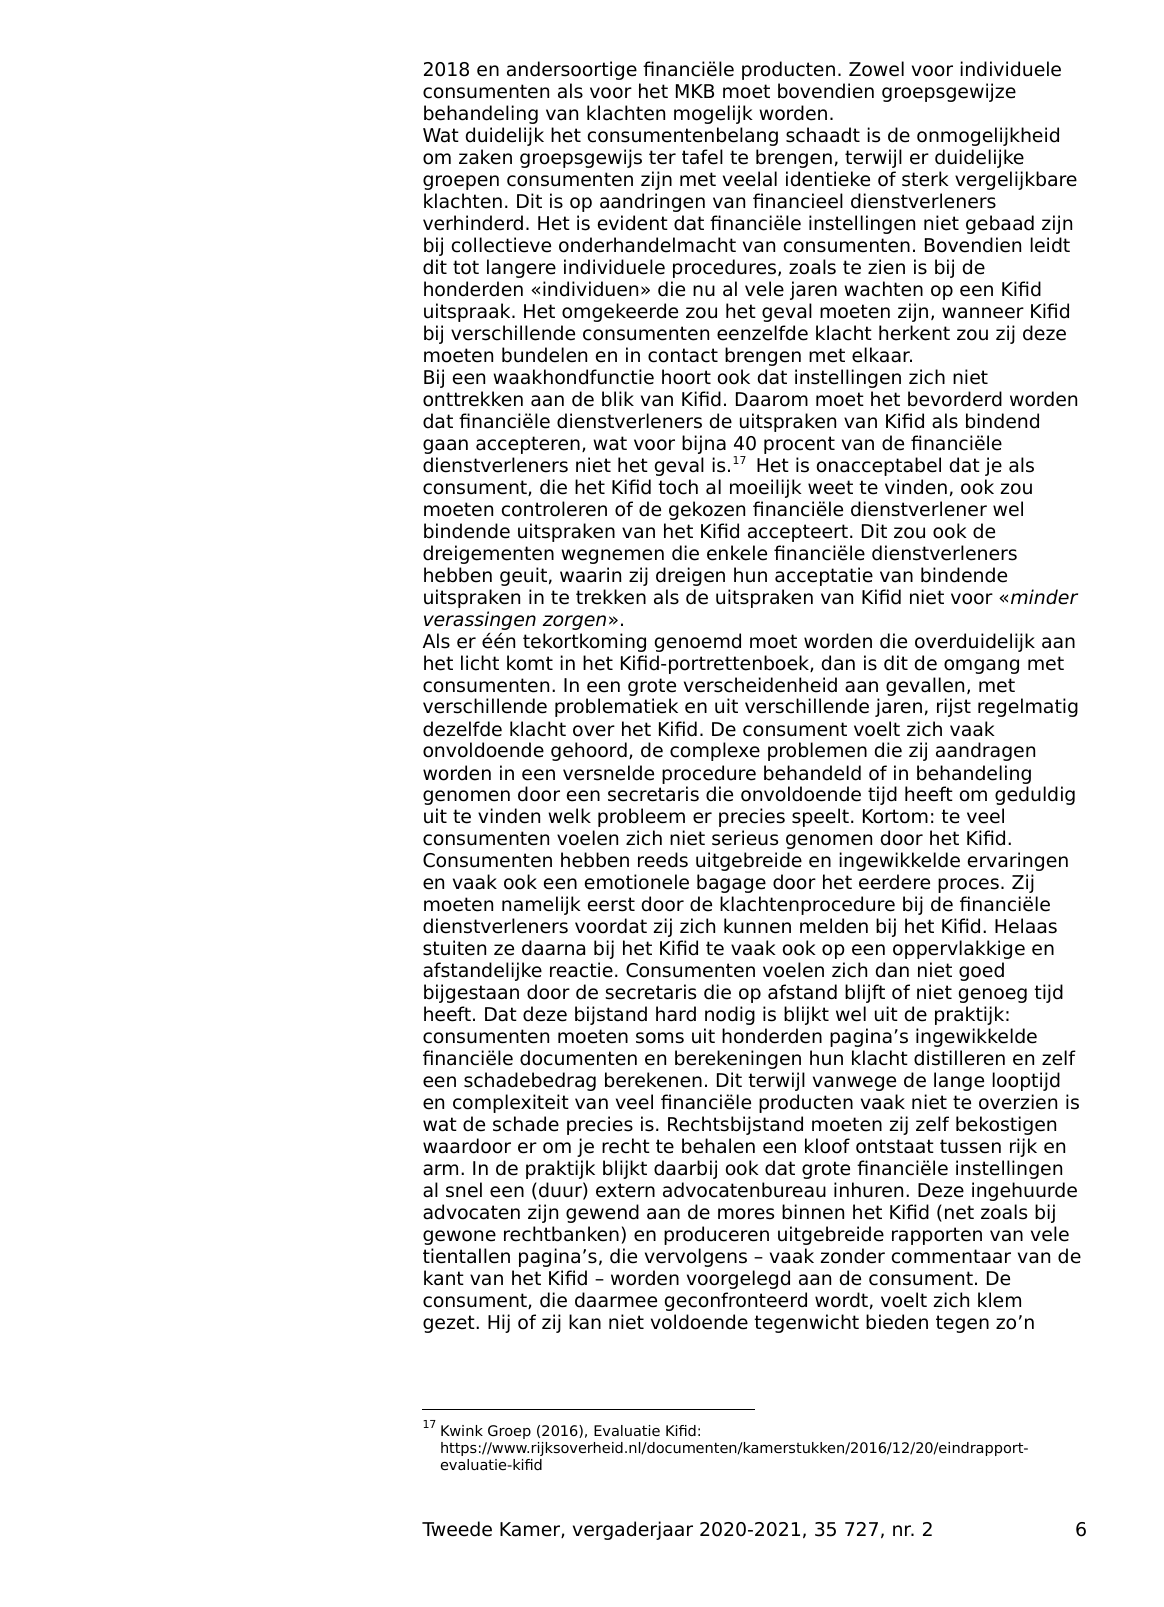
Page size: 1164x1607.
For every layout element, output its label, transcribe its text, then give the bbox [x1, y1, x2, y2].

text Als er één tekortkoming genoemd moet worden die overduidelijk aan het licht komt in het Kifid-portrettenboek, dan is dit de omgang met consumenten. In een grote verscheidenheid aan gevallen, met verschillende problematiek en uit verschillende jaren, rijst regelmatig dezelfde klacht over het Kifid. De consument voelt zich vaak onvoldoende gehoord, de complexe problemen die zij aandragen worden in een versnelde procedure behandeld of in behandeling genomen door een secretaris die onvoldoende tijd heeft om geduldig uit te vinden welk probleem er precies speelt. Kortom: te veel consumenten voelen zich niet serieus genomen door het Kifid. [422, 631, 1087, 850]
text Consumenten hebben reeds uitgebreide en ingewikkelde ervaringen en vaak ook een emotionele bagage door het eerdere proces. Zij moeten namelijk eerst door de klachtenprocedure bij de financiële dienstverleners voordat zij zich kunnen melden bij het Kifid. Helaas stuiten ze daarna bij het Kifid te vaak ook op een oppervlakkige en afstandelijke reactie. Consumenten voelen zich dan niet goed bijgestaan door de secretaris die op afstand blijft of niet genoeg tijd heeft. Dat deze bijstand hard nodig is blijkt wel uit de praktijk: consumenten moeten soms uit honderden pagina’s ingewikkelde financiële documenten en berekeningen hun klacht distilleren en zelf een schadebedrag berekenen. Dit terwijl vanwege de lange looptijd en complexiteit van veel financiële producten vaak niet te overzien is wat de schade precies is. Rechtsbijstand moeten zij zelf bekostigen waardoor er om je recht te behalen een kloof ontstaat tussen rijk en arm. In de praktijk blijkt daarbij ook dat grote financiële instellingen al snel een (duur) extern advocatenbureau inhuren. Deze ingehuurde advocaten zijn gewend aan de mores binnen het Kifid (net zoals bij gewone rechtbanken) en produceren uitgebreide rapporten van vele tientallen pagina’s, die vervolgens – vaak zonder commentaar van de kant van het Kifid – worden voorgelegd aan de consument. De consument, die daarmee geconfronteerd wordt, voelt zich klem gezet. Hij of zij kan niet voldoende tegenwicht bieden tegen zo’n [422, 850, 1087, 1334]
text Bij een waakhondfunctie hoort ook dat instellingen zich niet onttrekken aan de blik van Kifid. Daarom moet het bevorderd worden dat financiële dienstverleners de uitspraken van Kifid als bindend gaan accepteren, wat voor bijna 40 procent van de financiële dienstverleners niet het geval is. Het is onacceptabel dat je als consument, die het Kifid toch al moeilijk weet te vinden, ook zou moeten controleren of de gekozen financiële dienstverlener wel bindende uitspraken van het Kifid accepteert. Dit zou ook de dreigementen wegnemen die enkele financiële dienstverleners hebben geuit, waarin zij dreigen hun acceptatie van bindende uitspraken in te trekken als de uitspraken van Kifid niet voor «minder verassingen zorgen». [422, 367, 1087, 631]
text 2018 en andersoortige financiële producten. Zowel voor individuele consumenten als voor het MKB moet bovendien groepsgewijze behandeling van klachten mogelijk worden. [422, 59, 1087, 125]
text Wat duidelijk het consumentenbelang schaadt is de onmogelijkheid om zaken groepsgewijs ter tafel te brengen, terwijl er duidelijke groepen consumenten zijn met veelal identieke of sterk vergelijkbare klachten. Dit is op aandringen van financieel dienstverleners verhinderd. Het is evident dat financiële instellingen niet gebaad zijn bij collectieve onderhandelmacht van consumenten. Bovendien leidt dit tot langere individuele procedures, zoals te zien is bij de honderden «individuen» die nu al vele jaren wachten op een Kifid uitspraak. Het omgekeerde zou het geval moeten zijn, wanneer Kifid bij verschillende consumenten eenzelfde klacht herkent zou zij deze moeten bundelen en in contact brengen met elkaar. [422, 125, 1087, 367]
text Kwink Groep (2016), Evaluatie Kifid: https://www.rijksoverheid.nl/documenten/kamerstukken/2016/12/20/eindrapport-evaluatie-kifid [422, 1418, 1087, 1474]
